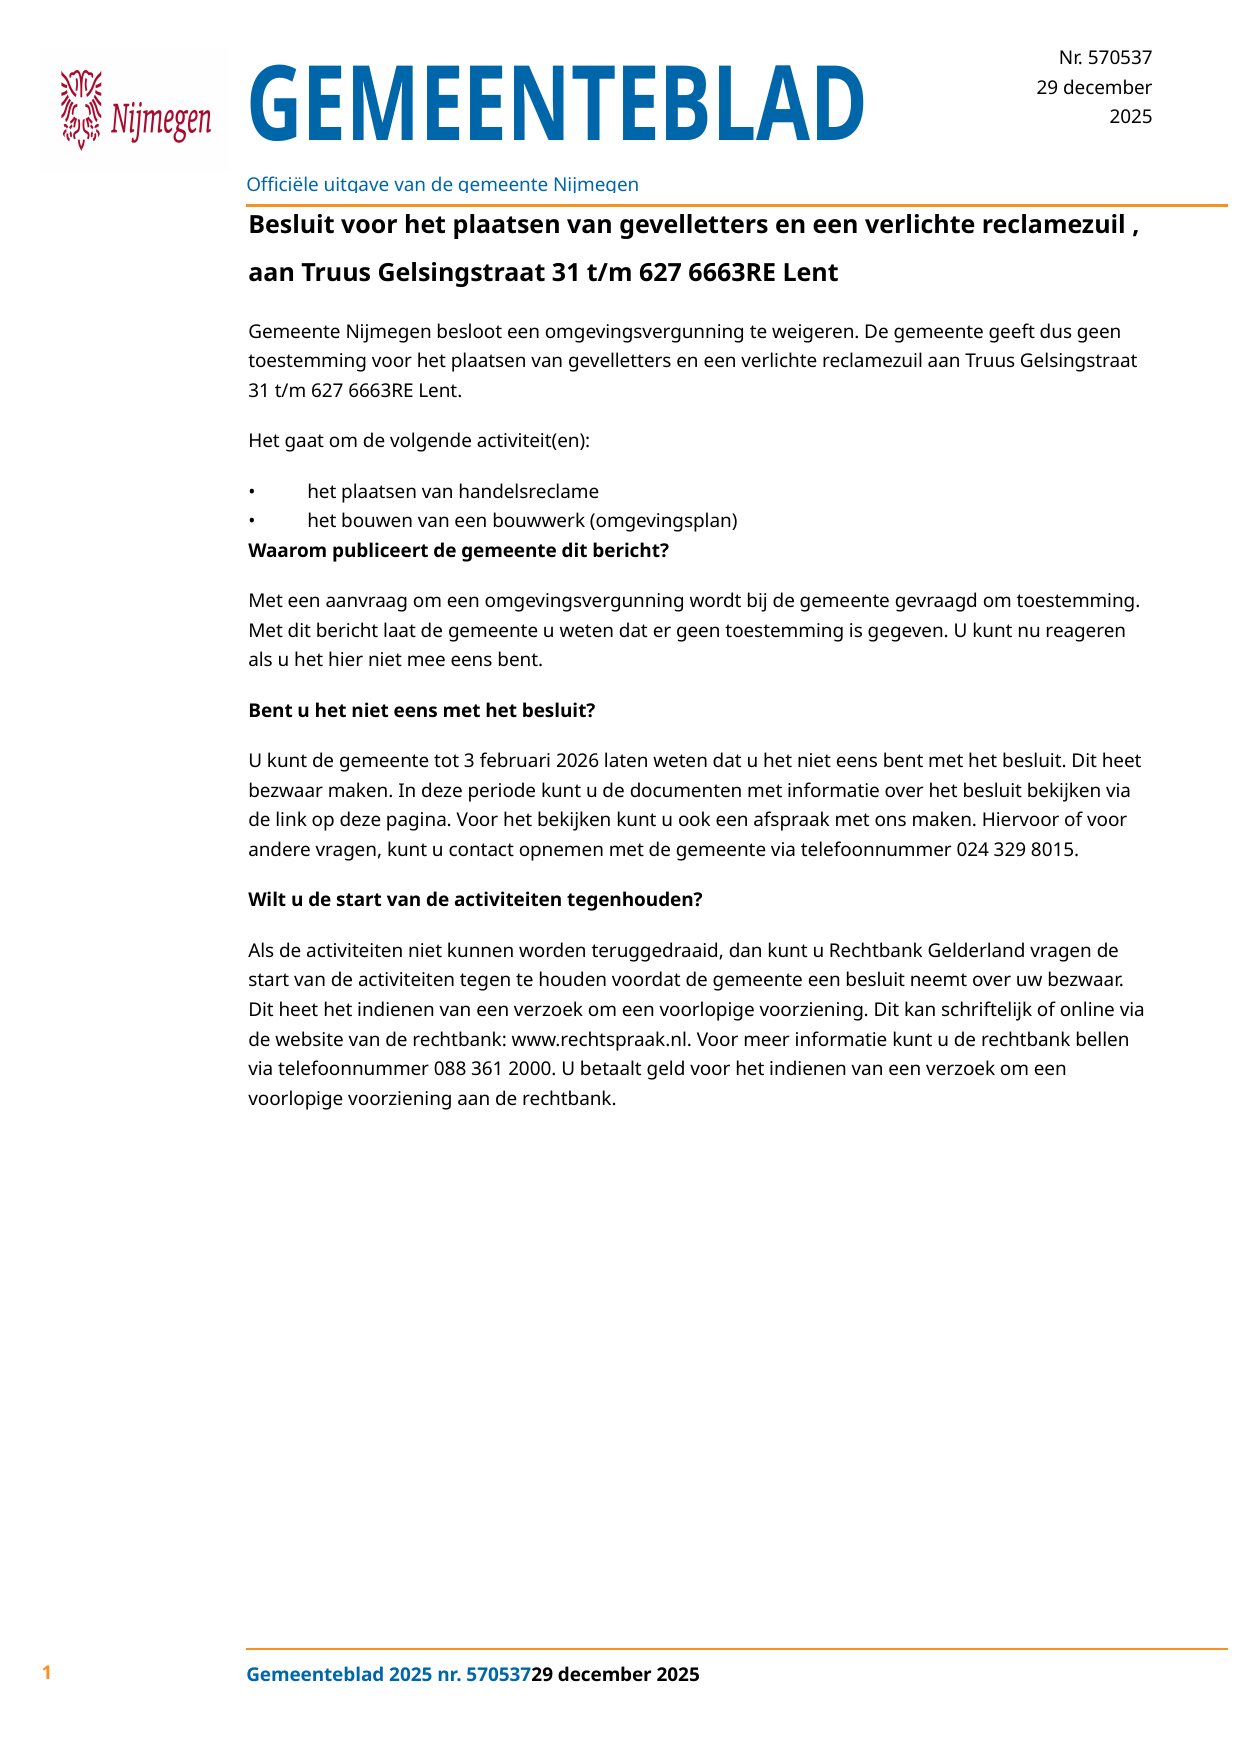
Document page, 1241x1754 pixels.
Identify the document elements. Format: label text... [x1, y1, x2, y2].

text Bent u het niet eens met het besluit? [248, 697, 1152, 723]
text Als de activiteiten niet kunnen worden teruggedraaid, dan kunt u Rechtbank Gelderland vragen de start van de activiteiten tegen te houden voordat de gemeente een besluit neemt over uw bezwaar. Dit heet het indienen van een verzoek om een voorlopige voorziening. Dit kan schriftelijk of online via de website van de rechtbank: www.rechtspraak.nl. Voor meer informatie kunt u de rechtbank bellen via telefoonnummer 088 361 2000. U betaalt geld voor het indienen van een verzoek om een voorlopige voorziening aan de rechtbank. [248, 937, 1152, 1111]
text Het gaat om de volgende activiteit(en): [248, 427, 1152, 453]
list het bouwen van een bouwwerk (omgevingsplan) [248, 507, 1152, 533]
text Met een aanvraag om een omgevingsvergunning wordt bij de gemeente gevraagd om toestemming. Met dit bericht laat de gemeente u weten dat er geen toestemming is gegeven. U kunt nu reageren als u het hier niet mee eens bent. [248, 587, 1152, 672]
picture [41, 47, 231, 172]
text Gemeente Nijmegen besloot een omgevingsvergunning te weigeren. De gemeente geeft dus geen toestemming voor het plaatsen van gevelletters en een verlichte reclamezuil aan Truus Gelsingstraat 31 t/m 627 6663RE Lent. [248, 318, 1152, 403]
text Waarom publiceert de gemeente dit bericht? [248, 537, 1152, 563]
text Besluit voor het plaatsen van gevelletters en een verlichte reclamezuil , aan Truus Gelsingstraat 31 t/m 627 6663RE Lent [248, 207, 1152, 288]
text Wilt u de start van de activiteiten tegenhouden? [248, 887, 1152, 912]
text U kunt de gemeente tot 3 februari 2026 laten weten dat u het niet eens bent met het besluit. Dit heet bezwaar maken. In deze periode kunt u de documenten met informatie over het besluit bekijken via de link op deze pagina. Voor het bekijken kunt u ook een afspraak met ons maken. Hiervoor of voor andere vragen, kunt u contact opnemen met de gemeente via telefoonnummer 024 329 8015. [248, 747, 1152, 862]
list het plaatsen van handelsreclame [248, 478, 1152, 504]
